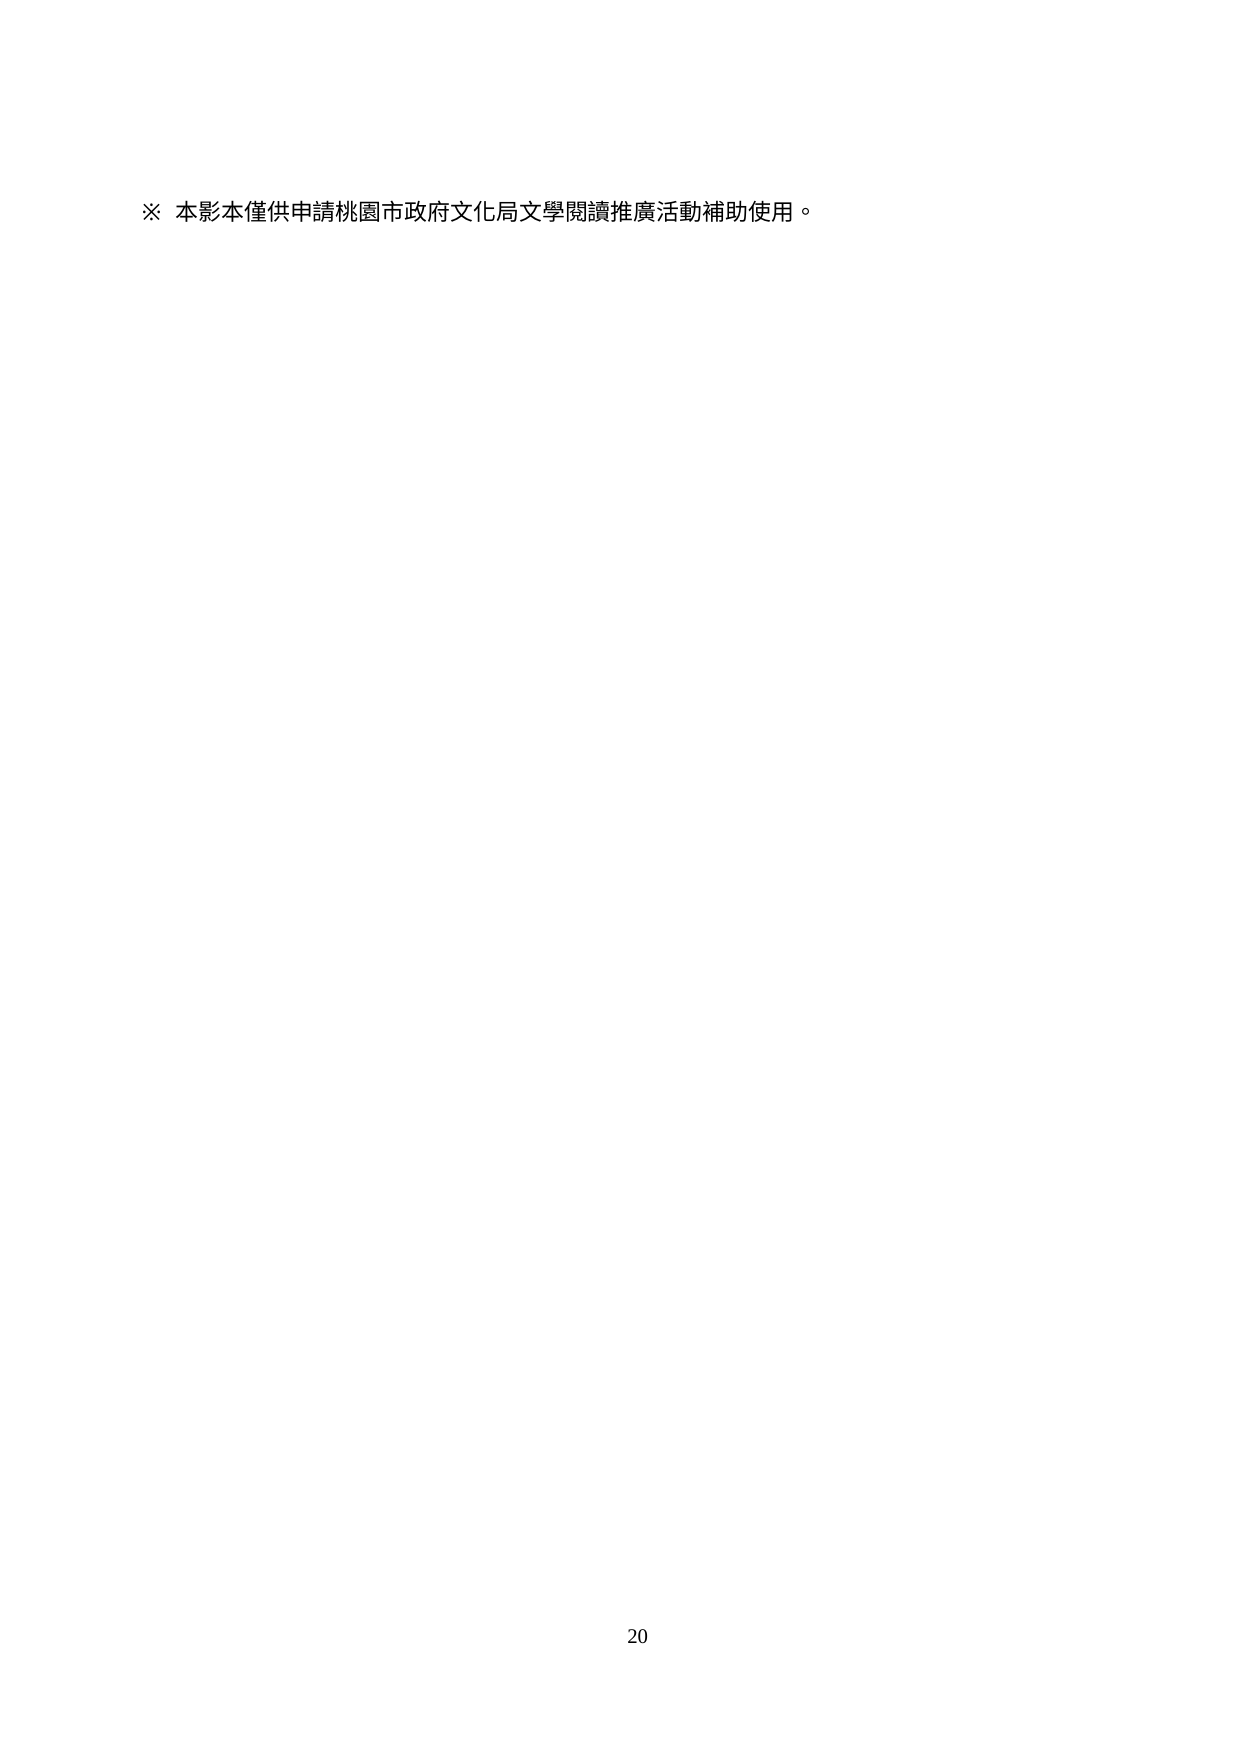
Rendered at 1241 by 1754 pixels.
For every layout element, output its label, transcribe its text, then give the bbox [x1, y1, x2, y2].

list 本影本僅供申請桃園市政府文化局文學閱讀推廣活動補助使用。 [138, 169, 1137, 231]
